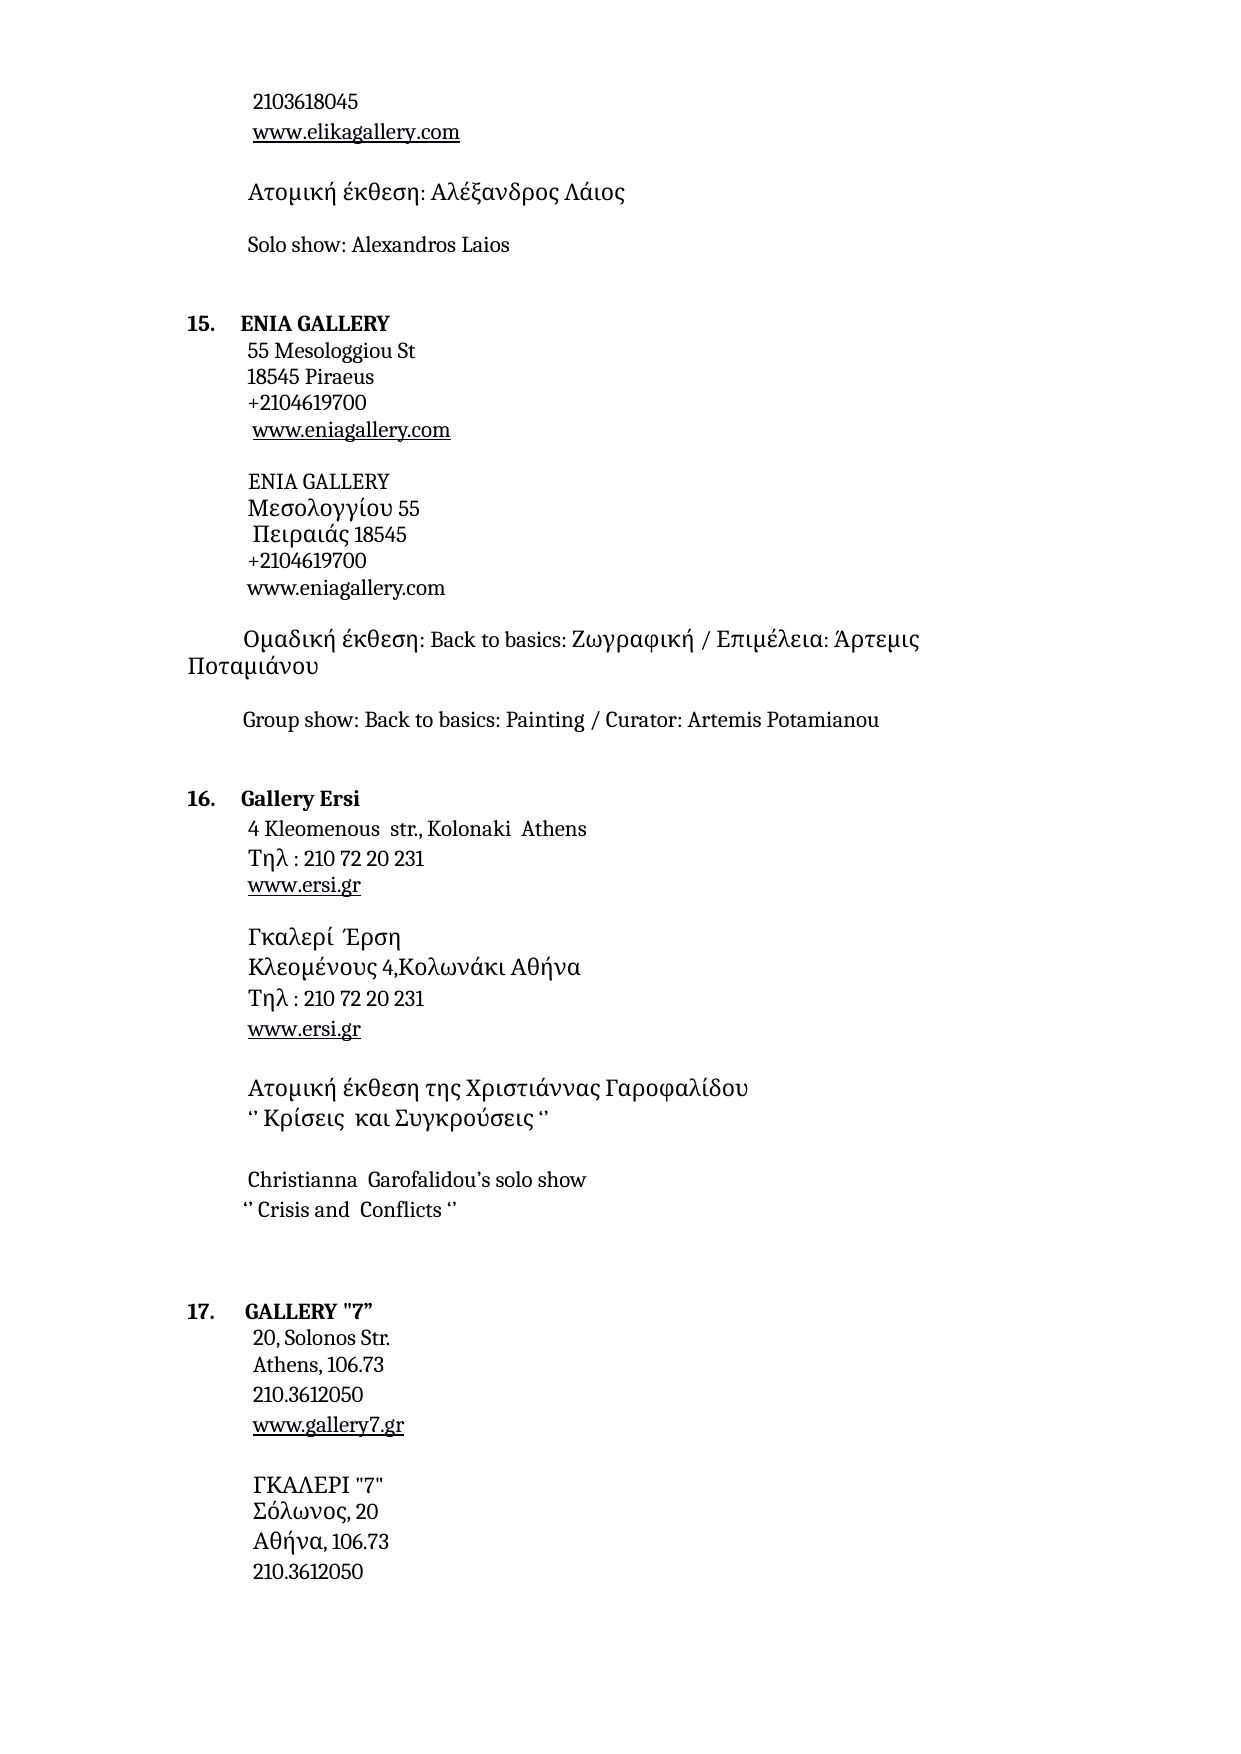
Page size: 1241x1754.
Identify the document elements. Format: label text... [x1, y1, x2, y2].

text Σόλωνος, 20 [187, 1499, 1053, 1525]
text Τηλ : 210 72 20 231 [187, 846, 1053, 872]
text 4 Kleomenous str., Kolonaki Athens [187, 816, 1053, 842]
text ‘’ Κρίσεις και Συγκρούσεις ‘’ [187, 1106, 1053, 1132]
text 18545 Piraeus [217, 364, 1053, 390]
text +2104619700 [217, 390, 1053, 416]
text 210.3612050 [187, 1559, 1053, 1586]
text 15. ENIA GALLERY [187, 311, 1053, 337]
text ‘’ Crisis and Conflicts ‘’ [187, 1197, 1053, 1223]
text Τηλ : 210 72 20 231 [187, 985, 1053, 1012]
text Solo show: Alexandros Laios [84, 232, 1053, 258]
text Christianna Garofalidou’s solo show [187, 1167, 1053, 1193]
text Αθήνα, 106.73 [187, 1529, 1053, 1555]
text www.elikagallery.com [187, 119, 1053, 145]
text 210.3612050 [187, 1382, 1053, 1408]
text Ατομική έκθεση: Αλέξανδρος Λάιος [187, 179, 1053, 206]
text Γκαλερί Έρση [187, 925, 1053, 951]
text +2104619700 [217, 548, 1053, 574]
text Μεσολογγίου 55 [217, 496, 1053, 522]
text ΓΚΑΛΕΡΙ "7" [187, 1472, 1053, 1499]
text 20, Solonos Str. [187, 1325, 1053, 1352]
text ENIA GALLERY [187, 469, 1053, 496]
text Ομαδική έκθεση: Back to basics: Ζωγραφική / Επιμέλεια: Άρτεμις Ποταμιάνου [187, 627, 1053, 680]
text 55 Mesologgiou St [217, 337, 1053, 364]
text 16. Gallery Ersi [187, 785, 1053, 812]
text 2103618045 [187, 89, 1053, 115]
text www.ersi.gr [187, 1016, 1053, 1042]
text Πειραιάς 18545 [217, 522, 1053, 548]
text Κλεομένους 4,Κολωνάκι Αθήνα [187, 955, 1053, 981]
text www.eniagallery.com [217, 574, 1053, 601]
text www.eniagallery.com [217, 416, 1053, 443]
text 17. GALLERY "7” [187, 1299, 1053, 1325]
text www.ersi.gr [187, 872, 1053, 898]
text Athens, 106.73 [187, 1352, 1053, 1378]
text Ατομική έκθεση της Χριστιάννας Γαροφαλίδου [187, 1076, 1053, 1102]
text www.gallery7.gr [187, 1412, 1053, 1438]
text Group show: Back to basics: Painting / Curator: Artemis Potamianou [187, 706, 1053, 733]
